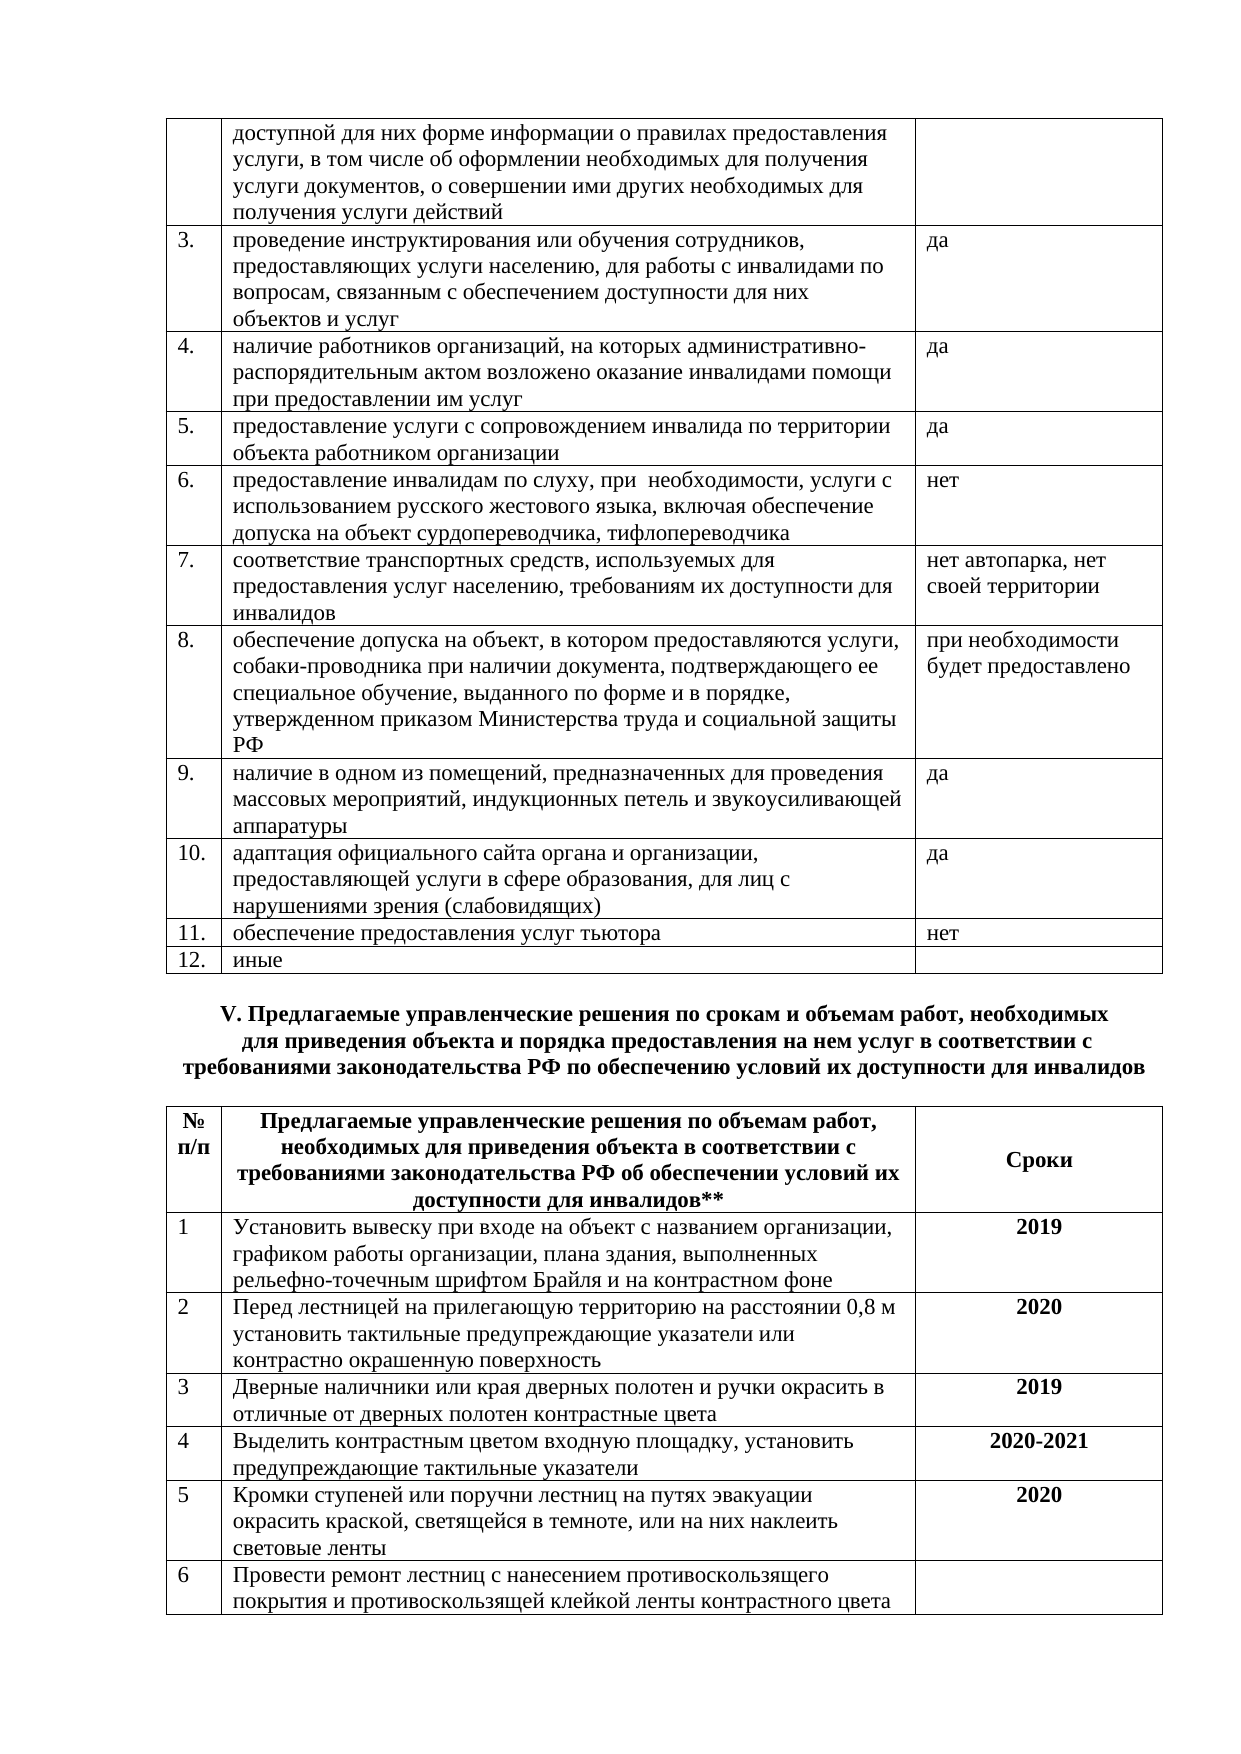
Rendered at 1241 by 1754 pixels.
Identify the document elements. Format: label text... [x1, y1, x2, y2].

table_cell да [916, 759, 1162, 838]
table_cell да [916, 332, 1162, 411]
table_cell обеспечение допуска на объект, в котором предоставляются услуги, собаки-проводника при наличии документа, подтверждающего ее специальное обучение, выданного по форме и в порядке, утвержденном приказом Министерства труда и социальной защиты РФ [222, 626, 915, 758]
table_cell Кромки ступеней или поручни лестниц на путях эвакуации окрасить краской, светящейся в темноте, или на них наклеить световые ленты [222, 1481, 915, 1560]
table_cell 6 [167, 1561, 221, 1614]
table_cell адаптация официального сайта органа и организации, предоставляющей услуги в сфере образования, для лиц с нарушениями зрения (слабовидящих) [222, 839, 915, 918]
table_cell 3 [167, 1374, 221, 1426]
table_cell 12. [167, 947, 221, 973]
table_cell наличие работников организаций, на которых административно-распорядительным актом возложено оказание инвалидами помощи при предоставлении им услуг [222, 332, 915, 411]
table_cell 2019 [916, 1213, 1162, 1292]
table_cell 6. [167, 466, 221, 545]
table_cell обеспечение предоставления услуг тьютора [222, 919, 915, 946]
table_cell предоставление услуги с сопровождением инвалида по территории объекта работником организации [222, 412, 915, 465]
table_cell нет [916, 466, 1162, 545]
table_cell 4 [167, 1427, 221, 1480]
text V. Предлагаемые управленческие решения по срокам и объемам работ, необходимых [177, 1000, 1152, 1027]
table_cell предоставление инвалидам по слуху, при необходимости, услуги с использованием русского жестового языка, включая обеспечение допуска на объект сурдопереводчика, тифлопереводчика [222, 466, 915, 545]
table_header Сроки [916, 1107, 1162, 1212]
table_cell 4. [167, 332, 221, 411]
table_header № п/п [167, 1107, 221, 1212]
table_cell 2 [167, 1293, 221, 1372]
table_cell нет [916, 919, 1162, 946]
table_cell нет автопарка, нет своей территории [916, 546, 1162, 625]
table_cell [916, 119, 1162, 224]
table_cell доступной для них форме информации о правилах предоставления услуги, в том числе об оформлении необходимых для получения услуги документов, о совершении ими других необходимых для получения услуги действий [222, 119, 915, 224]
table_header Предлагаемые управленческие решения по объемам работ, необходимых для приведения объекта в соответствии с требованиями законодательства РФ об обеспечении условий их доступности для инвалидов** [222, 1107, 915, 1212]
table_cell да [916, 226, 1162, 331]
table_cell Выделить контрастным цветом входную площадку, установить предупреждающие тактильные указатели [222, 1427, 915, 1480]
table_cell иные [222, 947, 915, 973]
table_cell 5 [167, 1481, 221, 1560]
table_cell 9. [167, 759, 221, 838]
table_cell [916, 1561, 1162, 1614]
table_cell да [916, 839, 1162, 918]
table_cell да [916, 412, 1162, 465]
table_cell 7. [167, 546, 221, 625]
table_cell проведение инструктирования или обучения сотрудников, предоставляющих услуги населению, для работы с инвалидами по вопросам, связанным с обеспечением доступности для них объектов и услуг [222, 226, 915, 331]
table_cell 2019 [916, 1374, 1162, 1426]
table_cell 2020-2021 [916, 1427, 1162, 1480]
table_cell 5. [167, 412, 221, 465]
table_cell при необходимости будет предоставлено [916, 626, 1162, 758]
table_cell Установить вывеску при входе на объект с названием организации, графиком работы организации, плана здания, выполненных рельефно-точечным шрифтом Брайля и на контрастном фоне [222, 1213, 915, 1292]
table_cell Перед лестницей на прилегающую территорию на расстоянии 0,8 м установить тактильные предупреждающие указатели или контрастно окрашенную поверхность [222, 1293, 915, 1372]
table_cell соответствие транспортных средств, используемых для предоставления услуг населению, требованиям их доступности для инвалидов [222, 546, 915, 625]
table_cell 2020 [916, 1293, 1162, 1372]
table_cell 1 [167, 1213, 221, 1292]
table_cell 3. [167, 226, 221, 331]
table_cell Провести ремонт лестниц с нанесением противоскользящего покрытия и противоскользящей клейкой ленты контрастного цвета [222, 1561, 915, 1614]
table_cell [167, 119, 221, 224]
table_cell 2020 [916, 1481, 1162, 1560]
table_cell 8. [167, 626, 221, 758]
table_cell наличие в одном из помещений, предназначенных для проведения массовых мероприятий, индукционных петель и звукоусиливающей аппаратуры [222, 759, 915, 838]
text для приведения объекта и порядка предоставления на нем услуг в соответствии с требованиями законодательства РФ по обеспечению условий их доступности для инвалидов [177, 1027, 1152, 1079]
table_cell Дверные наличники или края дверных полотен и ручки окрасить в отличные от дверных полотен контрастные цвета [222, 1374, 915, 1426]
table_cell 10. [167, 839, 221, 918]
table_cell [916, 947, 1162, 973]
table_cell 11. [167, 919, 221, 946]
